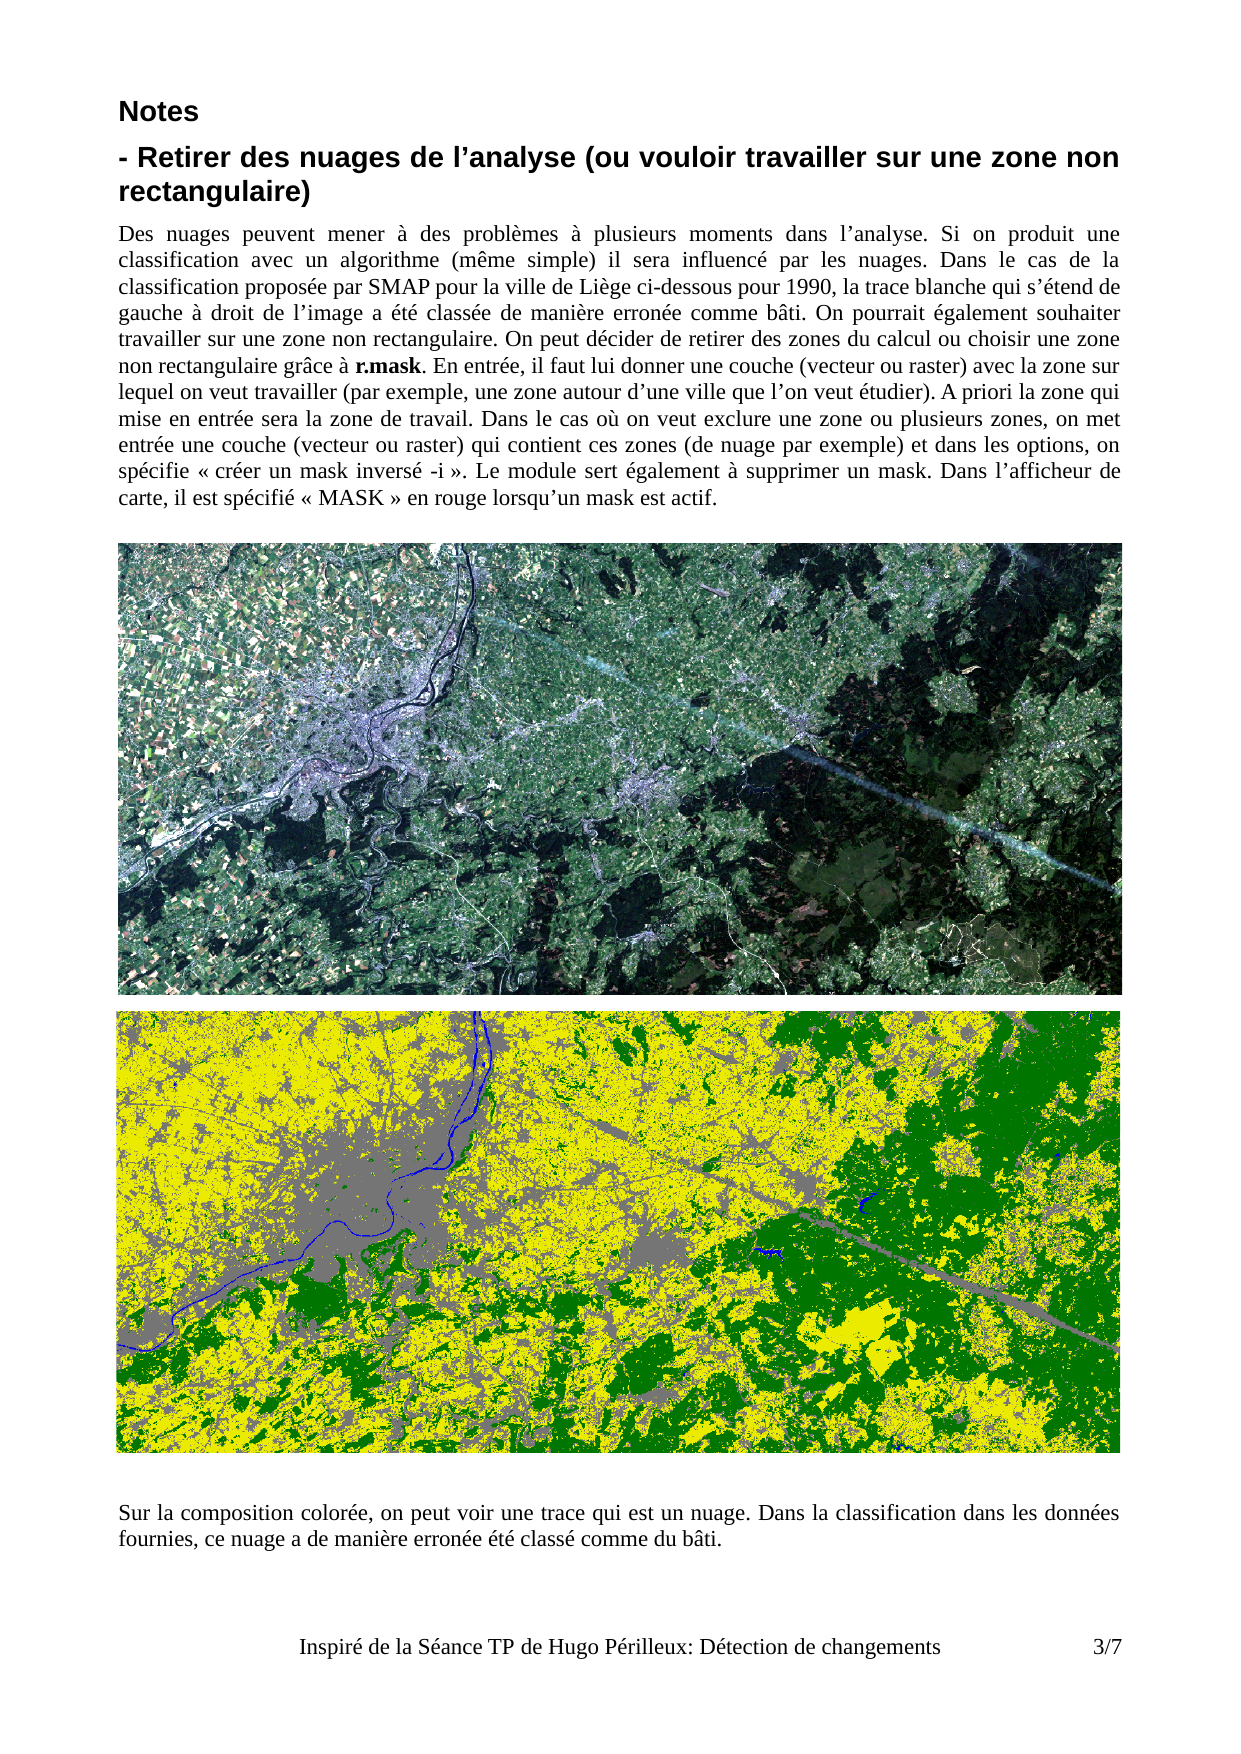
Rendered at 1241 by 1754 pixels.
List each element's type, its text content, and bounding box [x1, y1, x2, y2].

text - Retirer des nuages de l’analyse (ou vouloir travailler sur une zone non rectangulaire) [118, 141, 1122, 208]
picture [116, 1011, 1121, 1453]
text Notes [118, 94, 1122, 128]
text Des nuages peuvent mener à des problèmes à plusieurs moments dans l’analyse. Si on produit une classification avec un algorithme (même simple) il sera influencé par les nuages. Dans le cas de la classification proposée par SMAP pour la ville de Liège ci-dessous pour 1990, la trace blanche qui s’étend de gauche à droit de l’image a été classée de manière erronée comme bâti. On pourrait également souhaiter travailler sur une zone non rectangulaire. On peut décider de retirer des zones du calcul ou choisir une zone non rectangulaire grâce à r.mask. En entrée, il faut lui donner une couche (vecteur ou raster) avec la zone sur lequel on veut travailler (par exemple, une zone autour d’une ville que l’on veut étudier). A priori la zone qui mise en entrée sera la zone de travail. Dans le cas où on veut exclure une zone ou plusieurs zones, on met entrée une couche (vecteur ou raster) qui contient ces zones (de nuage par exemple) et dans les options, on spécifie « créer un mask inversé -i ». Le module sert également à supprimer un mask. Dans l’afficheur de carte, il est spécifié « MASK » en rouge lorsqu’un mask est actif. [118, 220, 1122, 510]
picture [118, 543, 1123, 995]
text Sur la composition colorée, on peut voir une trace qui est un nuage. Dans la classification dans les données fournies, ce nuage a de manière erronée été classé comme du bâti. [118, 1499, 1122, 1552]
